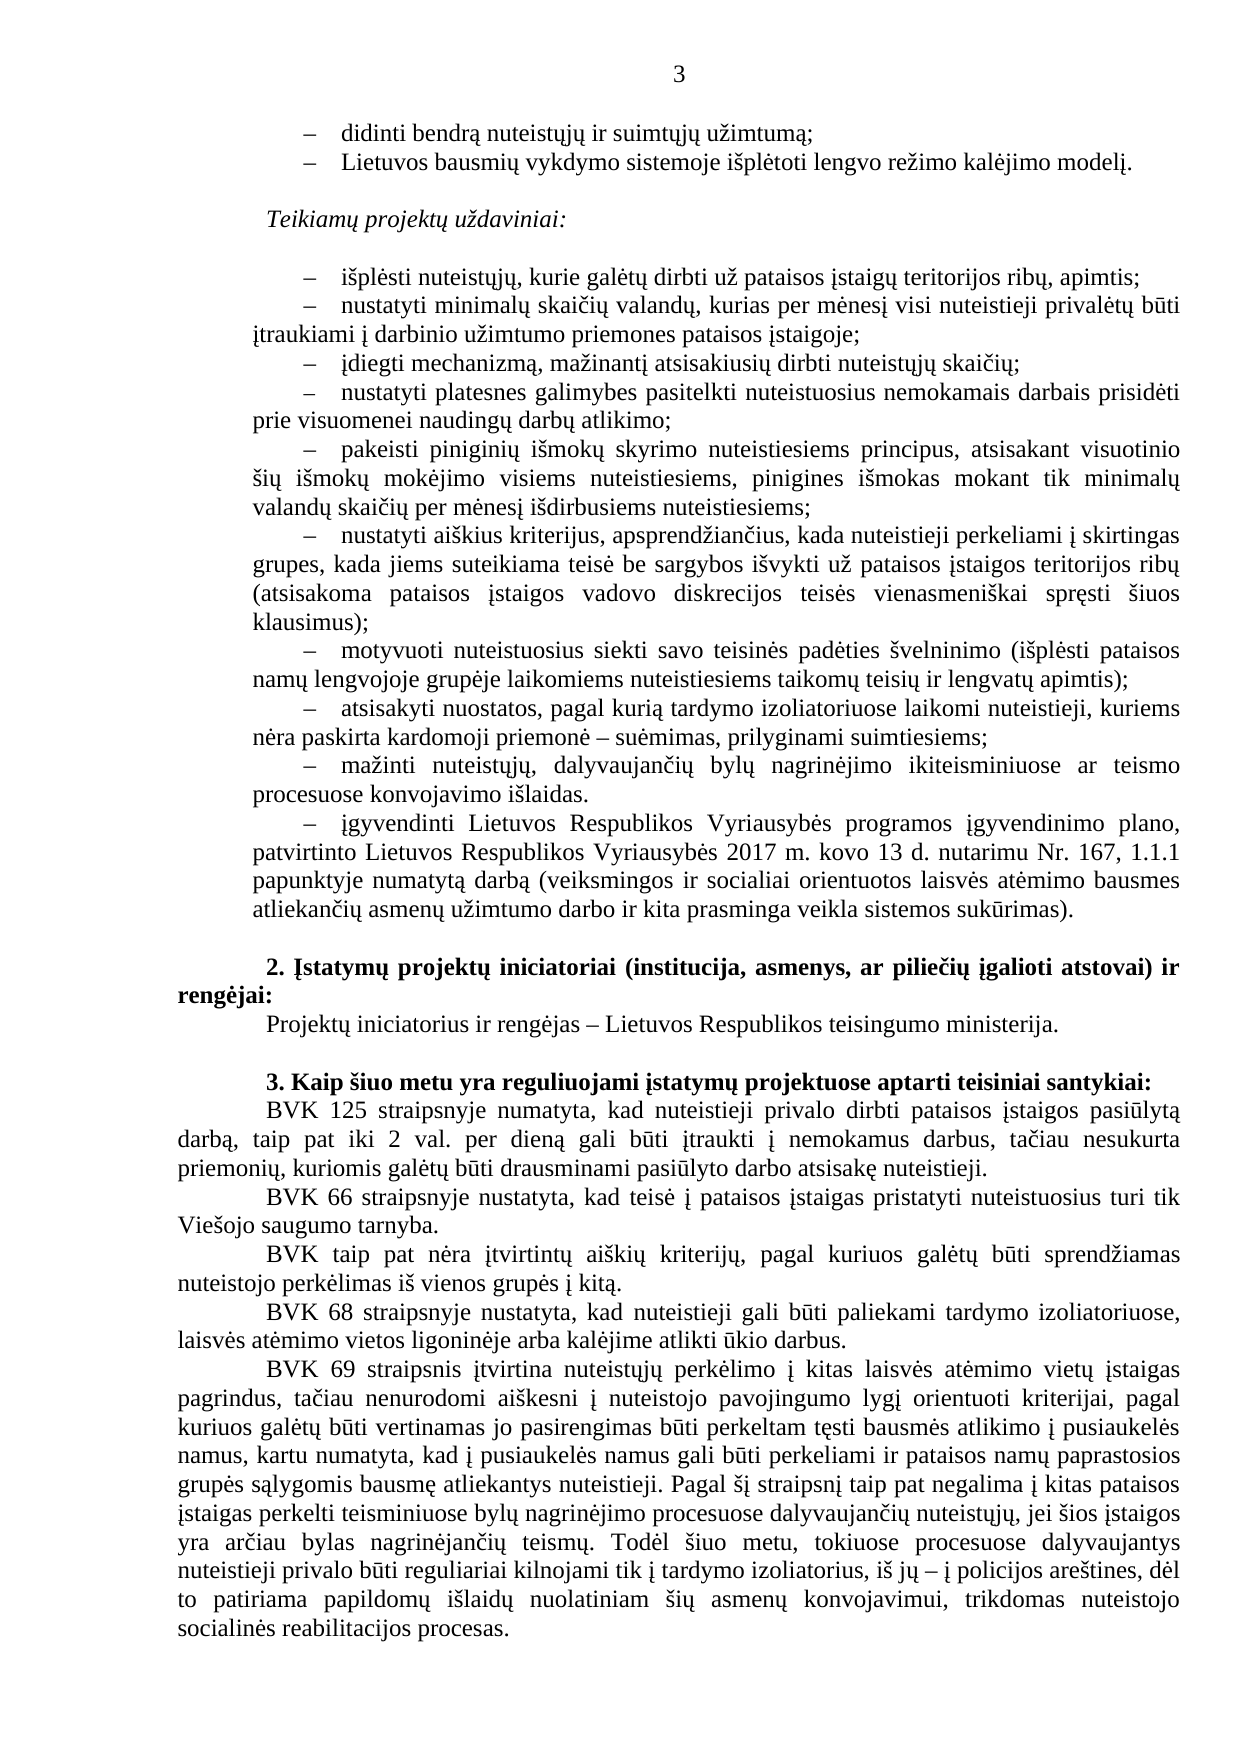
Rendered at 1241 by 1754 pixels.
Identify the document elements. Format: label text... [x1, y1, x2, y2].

text 2. Įstatymų projektų iniciatoriai (institucija, asmenys, ar piliečių įgalioti atstovai) ir rengėjai: [177, 952, 1181, 1009]
list Teikiamų projektų uždaviniai: [177, 204, 1181, 233]
list atsisakyti nuostatos, pagal kurią tardymo izoliatoriuose laikomi nuteistieji, kuriems nėra paskirta kardomoji priemonė – suėmimas, prilyginami suimtiesiems; [215, 693, 1181, 751]
list didinti bendrą nuteistųjų ir suimtųjų užimtumą; [215, 118, 1181, 147]
list įgyvendinti Lietuvos Respublikos Vyriausybės programos įgyvendinimo plano, patvirtinto Lietuvos Respublikos Vyriausybės 2017 m. kovo 13 d. nutarimu Nr. 167, 1.1.1 papunktyje numatytą darbą (veiksmingos ir socialiai orientuotos laisvės atėmimo bausmes atliekančių asmenų užimtumo darbo ir kita prasminga veikla sistemos sukūrimas). [215, 808, 1181, 923]
list nustatyti platesnes galimybes pasitelkti nuteistuosius nemokamais darbais prisidėti prie visuomenei naudingų darbų atlikimo; [215, 377, 1181, 434]
list išplėsti nuteistųjų, kurie galėtų dirbti už pataisos įstaigų teritorijos ribų, apimtis; [215, 262, 1181, 291]
text BVK 125 straipsnyje numatyta, kad nuteistieji privalo dirbti pataisos įstaigos pasiūlytą darbą, taip pat iki 2 val. per dieną gali būti įtraukti į nemokamus darbus, tačiau nesukurta priemonių, kuriomis galėtų būti drausminami pasiūlyto darbo atsisakę nuteistieji. [177, 1096, 1181, 1182]
text Projektų iniciatorius ir rengėjas – Lietuvos Respublikos teisingumo ministerija. [177, 1009, 1181, 1038]
list įdiegti mechanizmą, mažinantį atsisakiusių dirbti nuteistųjų skaičių; [215, 348, 1181, 377]
list nustatyti aiškius kriterijus, apsprendžiančius, kada nuteistieji perkeliami į skirtingas grupes, kada jiems suteikiama teisė be sargybos išvykti už pataisos įstaigos teritorijos ribų (atsisakoma pataisos įstaigos vadovo diskrecijos teisės vienasmeniškai spręsti šiuos klausimus); [215, 521, 1181, 636]
list nustatyti minimalų skaičių valandų, kurias per mėnesį visi nuteistieji privalėtų būti įtraukiami į darbinio užimtumo priemones pataisos įstaigoje; [215, 291, 1181, 348]
text BVK 68 straipsnyje nustatyta, kad nuteistieji gali būti paliekami tardymo izoliatoriuose, laisvės atėmimo vietos ligoninėje arba kalėjime atlikti ūkio darbus. [177, 1297, 1181, 1354]
list pakeisti piniginių išmokų skyrimo nuteistiesiems principus, atsisakant visuotinio šių išmokų mokėjimo visiems nuteistiesiems, pinigines išmokas mokant tik minimalų valandų skaičių per mėnesį išdirbusiems nuteistiesiems; [215, 434, 1181, 521]
list motyvuoti nuteistuosius siekti savo teisinės padėties švelninimo (išplėsti pataisos namų lengvojoje grupėje laikomiems nuteistiesiems taikomų teisių ir lengvatų apimtis); [215, 636, 1181, 693]
text BVK taip pat nėra įtvirtintų aiškių kriterijų, pagal kuriuos galėtų būti sprendžiamas nuteistojo perkėlimas iš vienos grupės į kitą. [177, 1239, 1181, 1297]
list Lietuvos bausmių vykdymo sistemoje išplėtoti lengvo režimo kalėjimo modelį. [215, 147, 1181, 176]
text BVK 66 straipsnyje nustatyta, kad teisė į pataisos įstaigas pristatyti nuteistuosius turi tik Viešojo saugumo tarnyba. [177, 1182, 1181, 1239]
list mažinti nuteistųjų, dalyvaujančių bylų nagrinėjimo ikiteisminiuose ar teismo procesuose konvojavimo išlaidas. [215, 751, 1181, 808]
text BVK 69 straipsnis įtvirtina nuteistųjų perkėlimo į kitas laisvės atėmimo vietų įstaigas pagrindus, tačiau nenurodomi aiškesni į nuteistojo pavojingumo lygį orientuoti kriterijai, pagal kuriuos galėtų būti vertinamas jo pasirengimas būti perkeltam tęsti bausmės atlikimo į pusiaukelės namus, kartu numatyta, kad į pusiaukelės namus gali būti perkeliami ir pataisos namų paprastosios grupės sąlygomis bausmę atliekantys nuteistieji. Pagal šį straipsnį taip pat negalima į kitas pataisos įstaigas perkelti teisminiuose bylų nagrinėjimo procesuose dalyvaujančių nuteistųjų, jei šios įstaigos yra arčiau bylas nagrinėjančių teismų. Todėl šiuo metu, tokiuose procesuose dalyvaujantys nuteistieji privalo būti reguliariai kilnojami tik į tardymo izoliatorius, iš jų – į policijos areštines, dėl to patiriama papildomų išlaidų nuolatiniam šių asmenų konvojavimui, trikdomas nuteistojo socialinės reabilitacijos procesas. [177, 1354, 1181, 1642]
text 3. Kaip šiuo metu yra reguliuojami įstatymų projektuose aptarti teisiniai santykiai: [177, 1067, 1181, 1096]
